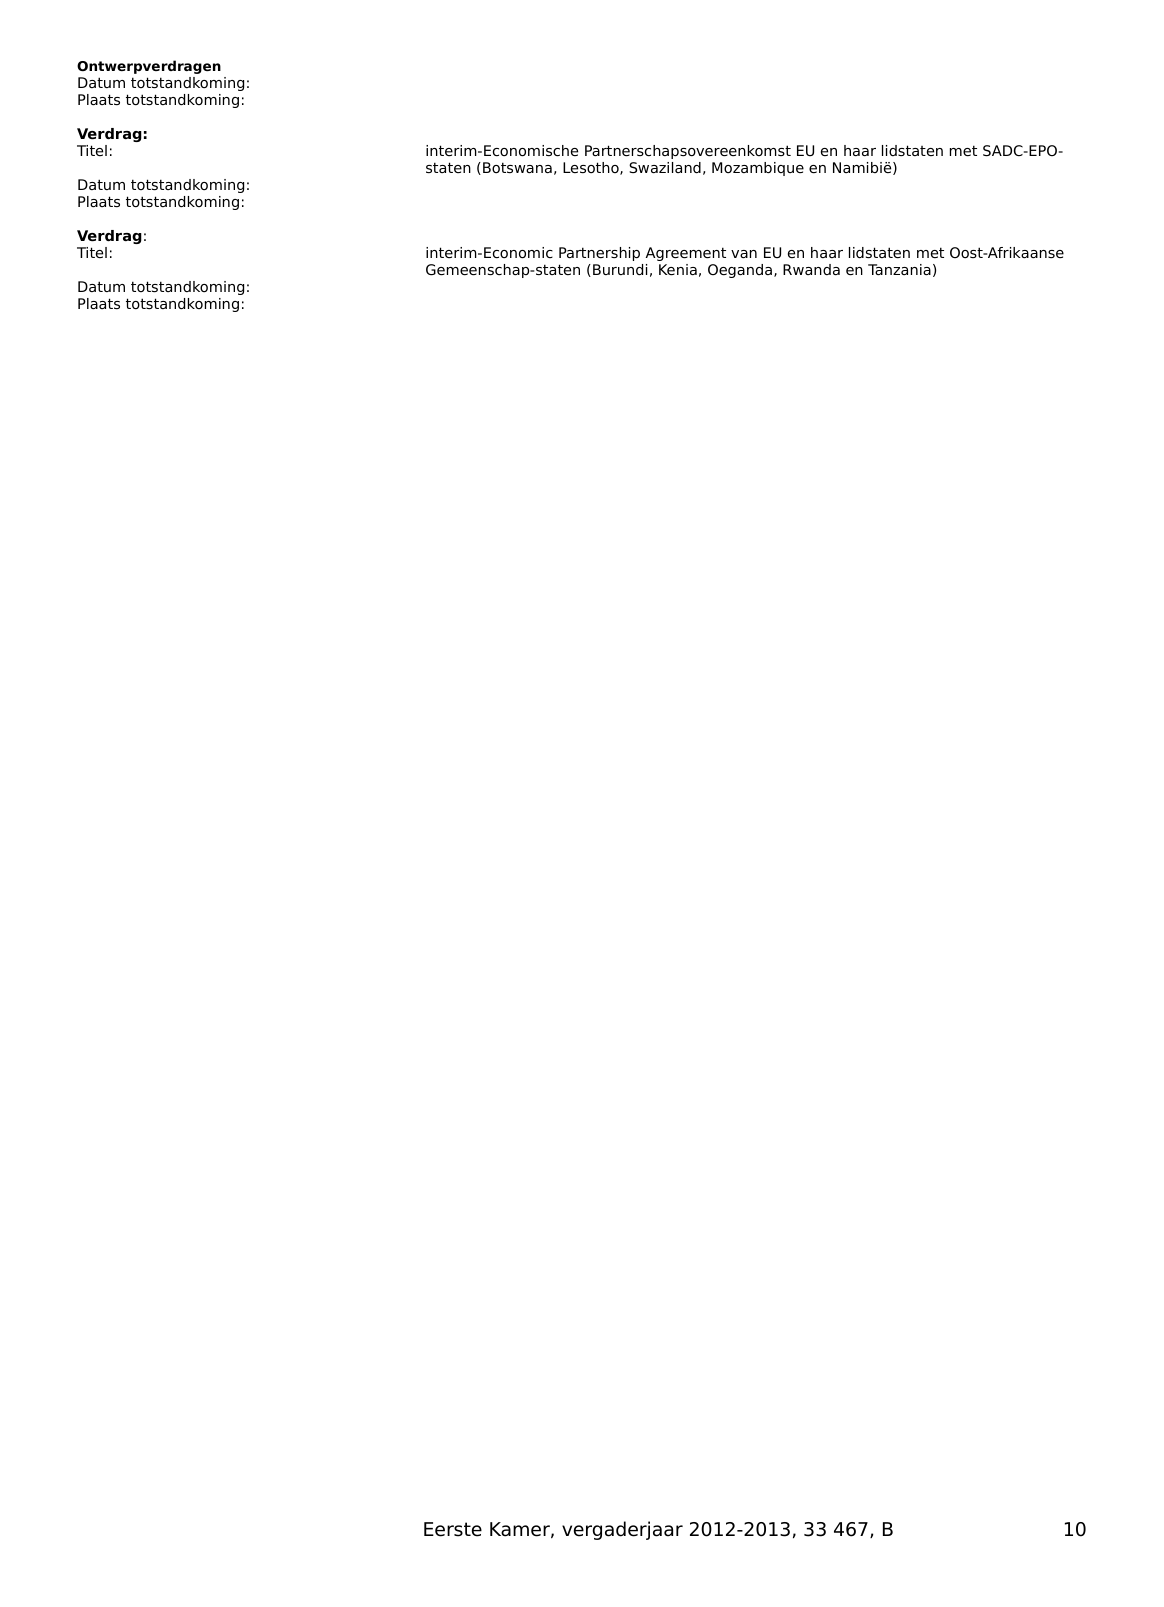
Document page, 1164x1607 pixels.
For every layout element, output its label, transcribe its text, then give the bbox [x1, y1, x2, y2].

table_cell [419, 177, 1087, 194]
table_cell interim-Economic Partnership Agreement van EU en haar lidstaten met Oost-Afrikaanse Gemeenschap-staten (Burundi, Kenia, Oeganda, Rwanda en Tanzania) [419, 245, 1087, 278]
table_cell Titel: [77, 143, 419, 177]
table_cell Titel: [77, 245, 419, 278]
table_header Ontwerpverdragen [77, 59, 1087, 75]
table_cell [77, 211, 419, 228]
table_cell [419, 296, 1087, 312]
table_cell Plaats totstandkoming: [77, 296, 419, 312]
table_cell [77, 109, 419, 126]
table_cell Datum totstandkoming: [77, 75, 419, 92]
table_cell Datum totstandkoming: [77, 279, 419, 296]
table_cell [419, 92, 1087, 109]
table_cell [419, 109, 1087, 126]
table_cell [419, 228, 1087, 244]
table_cell Datum totstandkoming: [77, 177, 419, 194]
table_cell [419, 75, 1087, 92]
table_cell Verdrag: [77, 126, 419, 143]
table_cell Plaats totstandkoming: [77, 194, 419, 211]
table_cell Verdrag: [77, 228, 419, 244]
table_cell [419, 279, 1087, 296]
table_cell [419, 194, 1087, 211]
table_cell Plaats totstandkoming: [77, 92, 419, 109]
table_cell [419, 126, 1087, 143]
table_cell interim-Economische Partnerschapsovereenkomst EU en haar lidstaten met SADC-EPO-staten (Botswana, Lesotho, Swaziland, Mozambique en Namibië) [419, 143, 1087, 177]
table_cell [419, 211, 1087, 228]
